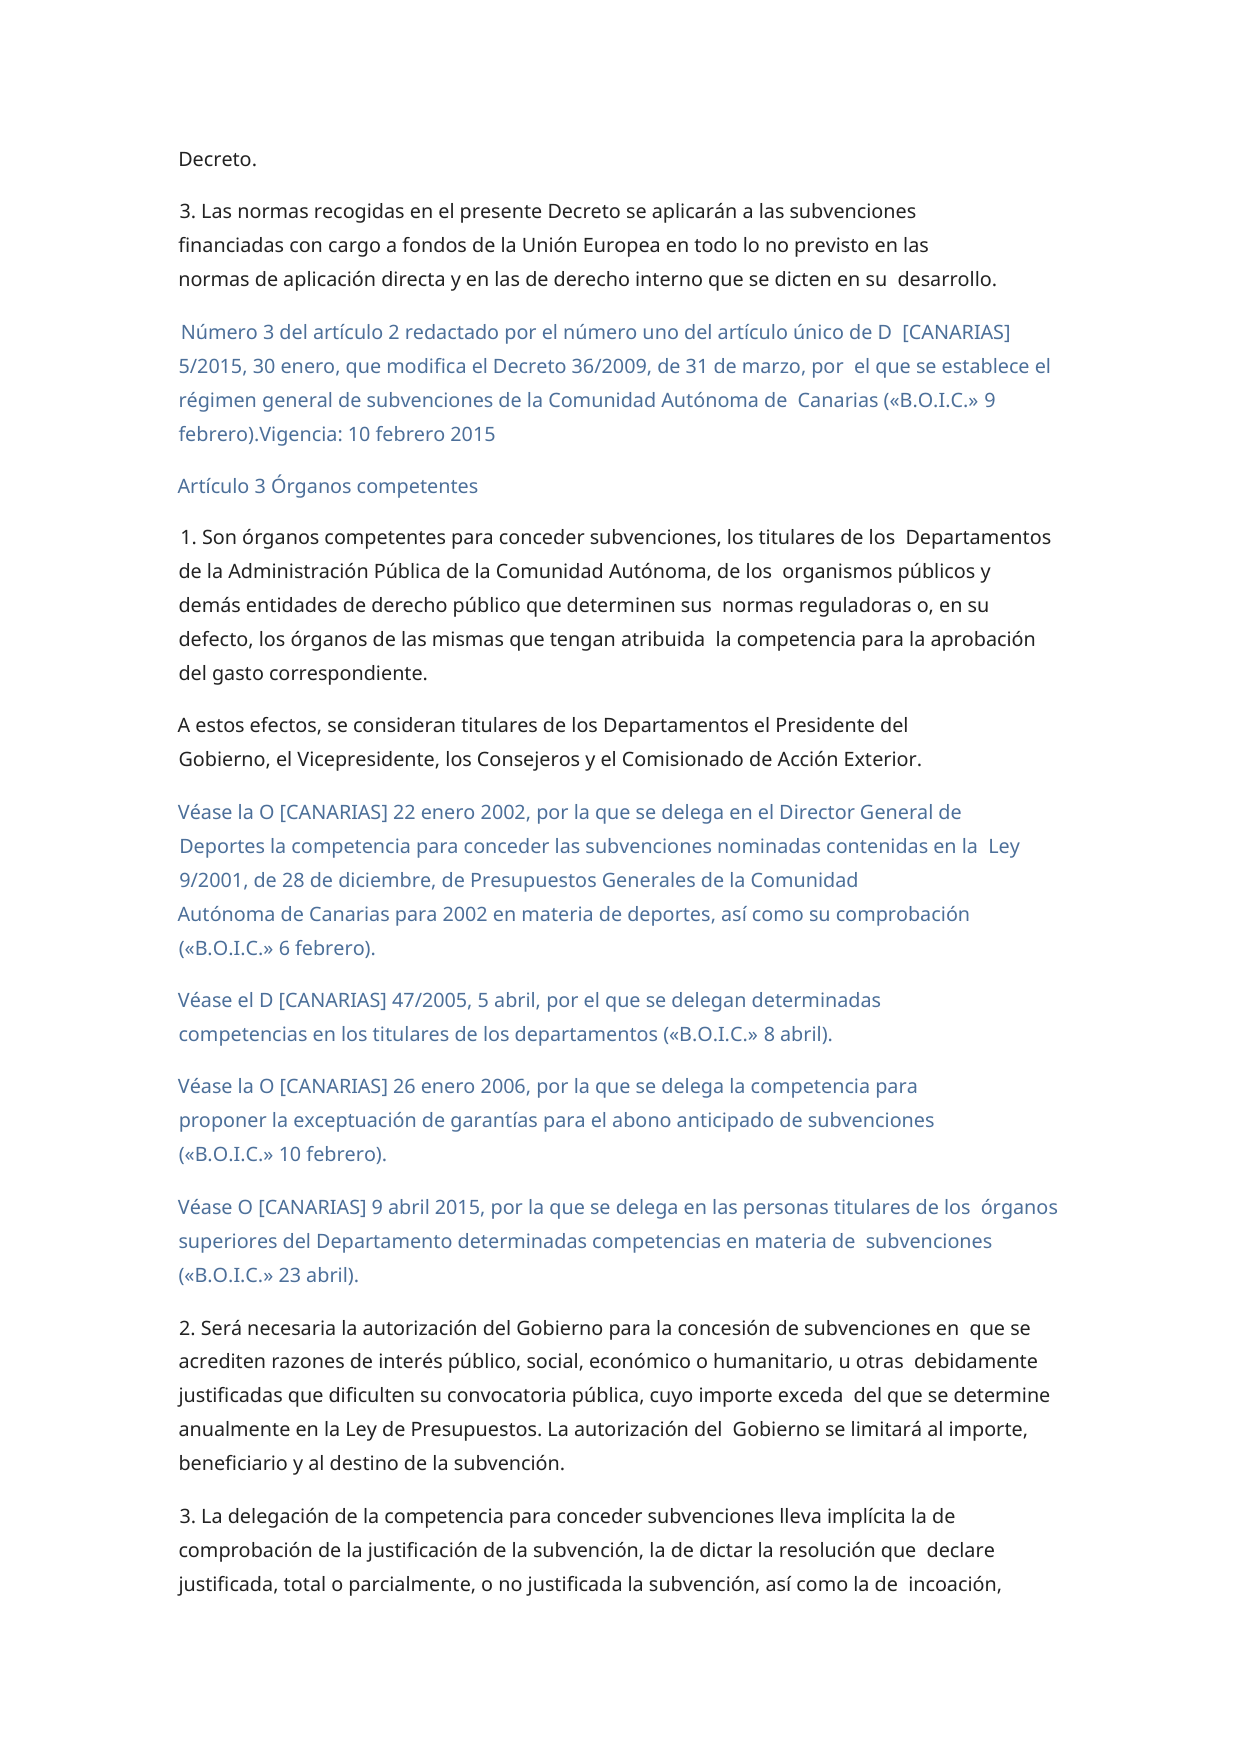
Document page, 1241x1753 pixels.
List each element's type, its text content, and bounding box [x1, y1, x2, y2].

text Autónoma de Canarias para 2002 en materia de deportes, así como su comprobación («B.O.I.C.» 6 febrero). [177, 900, 1050, 961]
text Decreto. [178, 146, 1068, 172]
text Véase O [CANARIAS] 9 abril 2015, por la que se delega en las personas titulares de los órganos superiores del Departamento determinadas competencias en materia de subvenciones («B.O.I.C.» 23 abril). [178, 1193, 1059, 1288]
text Véase la O [CANARIAS] 22 enero 2002, por la que se delega en el Director General de Deportes la competencia para conceder las subvenciones nominadas contenidas en la Ley 9/2001, de 28 de diciembre, de Presupuestos Generales de la Comunidad [178, 798, 1052, 893]
text A estos efectos, se consideran titulares de los Departamentos el Presidente del Gobierno, el Vicepresidente, los Consejeros y el Comisionado de Acción Exterior. [177, 712, 997, 773]
text Véase la O [CANARIAS] 26 enero 2006, por la que se delega la competencia para proponer la exceptuación de garantías para el abono anticipado de subvenciones («B.O.I.C.» 10 febrero). [178, 1073, 1006, 1168]
text Artículo 3 Órganos competentes [177, 472, 1069, 499]
text 2. Será necesaria la autorización del Gobierno para la concesión de subvenciones en que se acrediten razones de interés público, social, económico o humanitario, u otras debidamente justificadas que dificulten su convocatoria pública, cuyo importe exceda del que se determine anualmente en la Ley de Presupuestos. La autorización del Gobierno se limitará al importe, beneficiario y al destino de la subvención. [178, 1314, 1053, 1477]
text 1. Son órganos competentes para conceder subvenciones, los titulares de los Departamentos de la Administración Pública de la Comunidad Autónoma, de los organismos públicos y demás entidades de derecho público que determinen sus normas reguladoras o, en su defecto, los órganos de las mismas que tengan atribuida la competencia para la aprobación del gasto correspondiente. [178, 524, 1055, 686]
text 3. La delegación de la competencia para conceder subvenciones lleva implícita la de comprobación de la justificación de la subvención, la de dictar la resolución que declare justificada, total o parcialmente, o no justificada la subvención, así como la de incoación, [178, 1502, 1057, 1597]
text 3. Las normas recogidas en el presente Decreto se aplicarán a las subvenciones financiadas con cargo a fondos de la Unión Europea en todo lo no previsto en las normas de aplicación directa y en las de derecho interno que se dicten en su desarrollo. [178, 198, 1005, 293]
text Véase el D [CANARIAS] 47/2005, 5 abril, por el que se delegan determinadas competencias en los titulares de los departamentos («B.O.I.C.» 8 abril). [178, 986, 964, 1047]
text Número 3 del artículo 2 redactado por el número uno del artículo único de D [CANARIAS] 5/2015, 30 enero, que modifica el Decreto 36/2009, de 31 de marzo, por el que se establece el régimen general de subvenciones de la Comunidad Autónoma de Canarias («B.O.I.C.» 9 febrero).Vigencia: 10 febrero 2015 [178, 318, 1067, 447]
